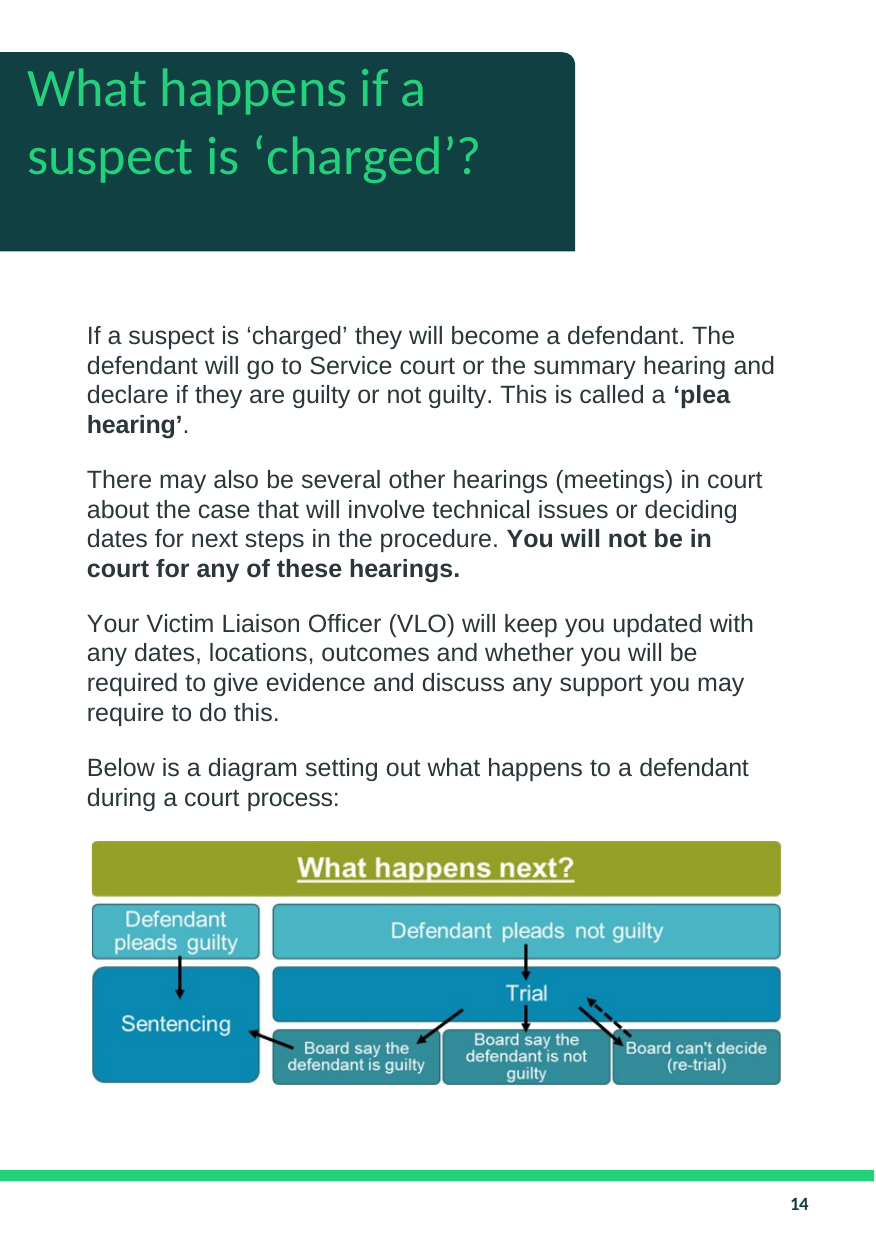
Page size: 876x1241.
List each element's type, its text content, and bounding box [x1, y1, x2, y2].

text during a court process: [87, 783, 856, 811]
text Below is a diagram setting out what happens to a defendant [87, 753, 856, 781]
text There may also be several other hearings (meetings) in court about the case that will involve technical issues or deciding dates for next steps in the procedure. You will not be in court for any of these hearings. [87, 465, 772, 583]
text Your Victim Liaison Officer (VLO) will keep you updated with any dates, locations, outcomes and whether you will be required to give evidence and discuss any support you may require to do this. [87, 609, 776, 726]
text If a suspect is ‘charged’ they will become a defendant. The defendant will go to Service court or the summary hearing and declare if they are guilty or not guilty. This is called a ‘plea hearing’. [87, 321, 776, 439]
